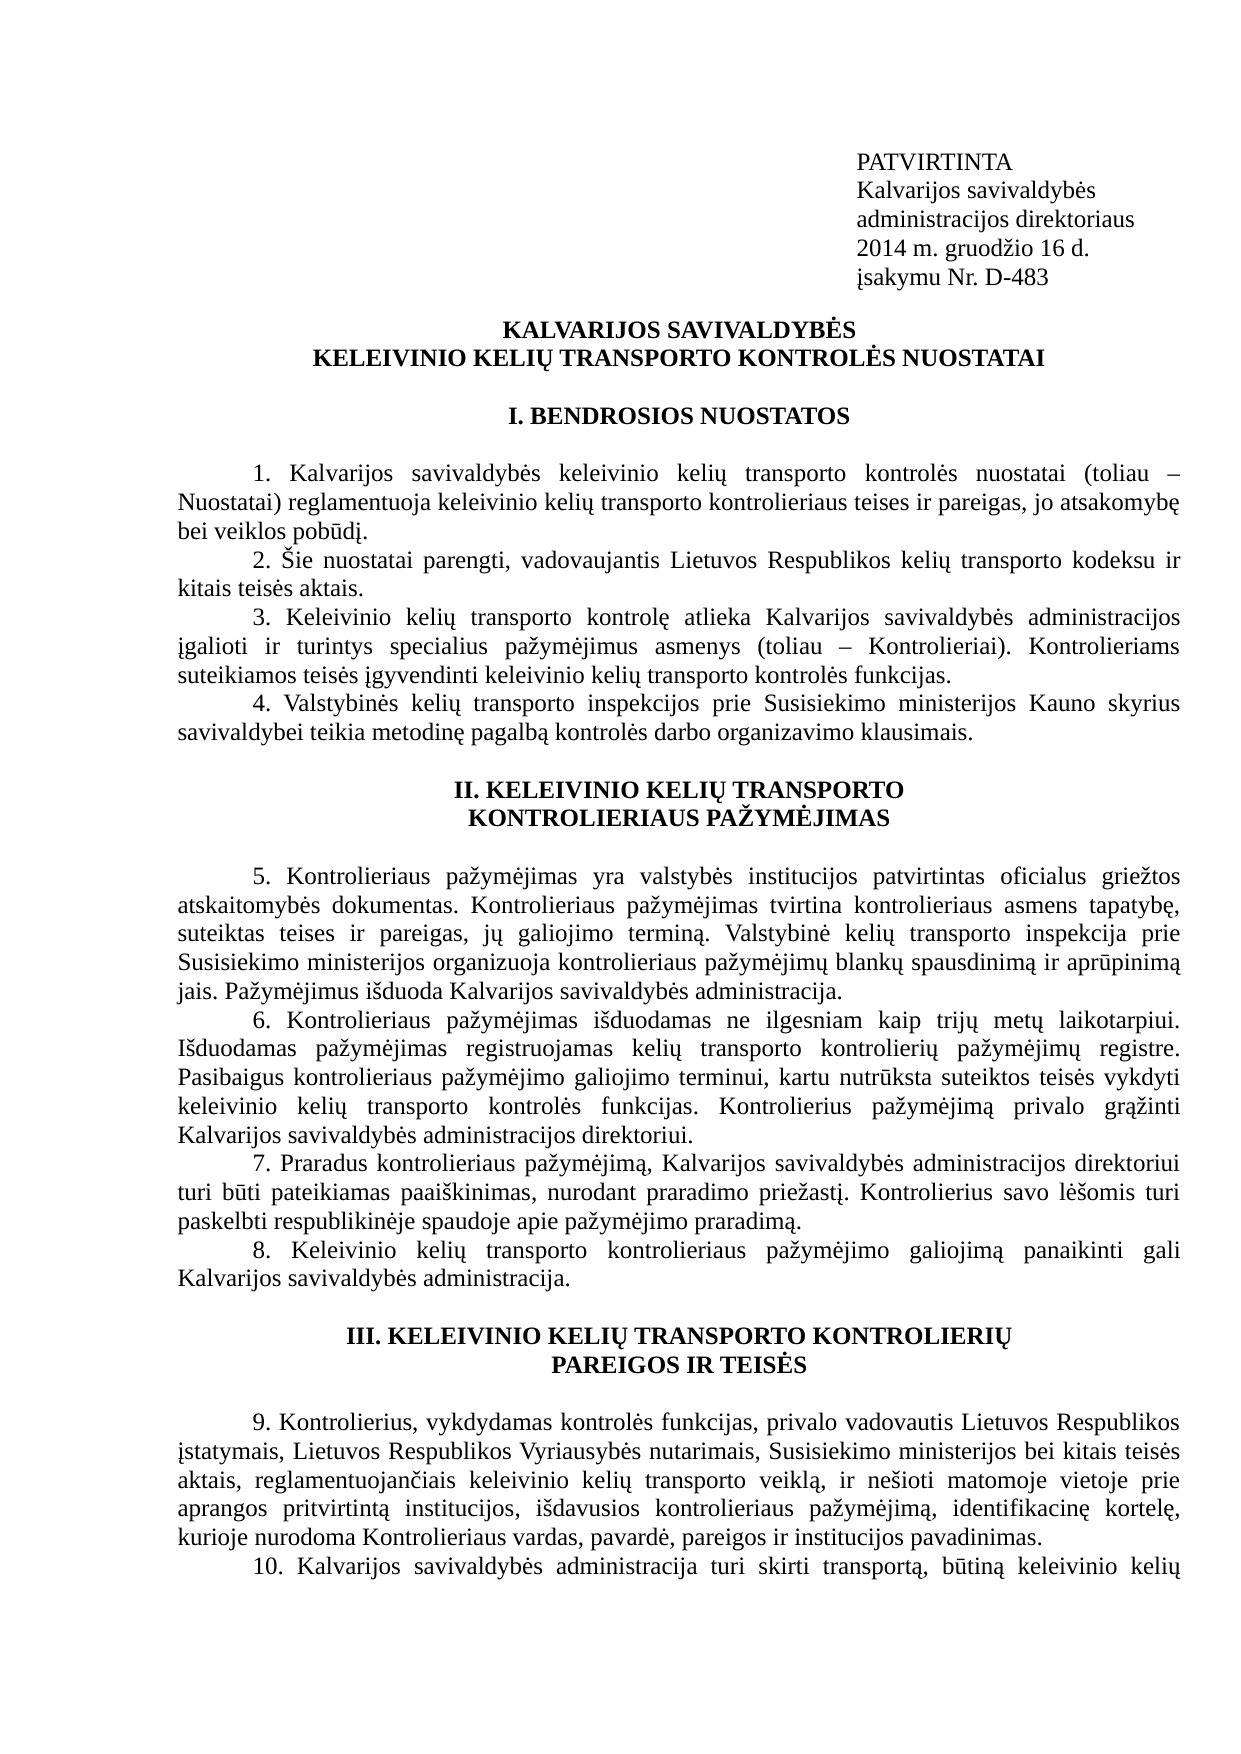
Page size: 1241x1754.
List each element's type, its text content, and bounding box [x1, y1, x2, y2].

text įsakymu Nr. D-483 [177, 262, 1181, 291]
text I. BENDROSIOS NUOSTATOS [177, 401, 1181, 430]
text 2. Šie nuostatai parengti, vadovaujantis Lietuvos Respublikos kelių transporto kodeksu ir kitais teisės aktais. [177, 545, 1181, 602]
text 1. Kalvarijos savivaldybės keleivinio kelių transporto kontrolės nuostatai (toliau – Nuostatai) reglamentuoja keleivinio kelių transporto kontrolieriaus teises ir pareigas, jo atsakomybę bei veiklos pobūdį. [177, 458, 1181, 545]
text 5. Kontrolieriaus pažymėjimas yra valstybės institucijos patvirtintas oficialus griežtos atskaitomybės dokumentas. Kontrolieriaus pažymėjimas tvirtina kontrolieriaus asmens tapatybę, suteiktas teises ir pareigas, jų galiojimo terminą. Valstybinė kelių transporto inspekcija prie Susisiekimo ministerijos organizuoja kontrolieriaus pažymėjimų blankų spausdinimą ir aprūpinimą jais. Pažymėjimus išduoda Kalvarijos savivaldybės administracija. [177, 861, 1181, 1005]
text administracijos direktoriaus [177, 204, 1181, 233]
text 4. Valstybinės kelių transporto inspekcijos prie Susisiekimo ministerijos Kauno skyrius savivaldybei teikia metodinę pagalbą kontrolės darbo organizavimo klausimais. [177, 688, 1181, 746]
text 6. Kontrolieriaus pažymėjimas išduodamas ne ilgesniam kaip trijų metų laikotarpiui. Išduodamas pažymėjimas registruojamas kelių transporto kontrolierių pažymėjimų registre. Pasibaigus kontrolieriaus pažymėjimo galiojimo terminui, kartu nutrūksta suteiktos teisės vykdyti keleivinio kelių transporto kontrolės funkcijas. Kontrolierius pažymėjimą privalo grąžinti Kalvarijos savivaldybės administracijos direktoriui. [177, 1005, 1181, 1148]
text KELEIVINIO KELIŲ TRANSPORTO KONTROLĖS NUOSTATAI [177, 343, 1181, 372]
text Kalvarijos savivaldybės [177, 176, 1181, 204]
text PATVIRTINTA [177, 147, 1181, 176]
text II. KELEIVINIO KELIŲ TRANSPORTO [177, 775, 1181, 803]
text KONTROLIERIAUS PAŽYMĖJIMAS [177, 803, 1181, 832]
text III. KELEIVINIO KELIŲ TRANSPORTO KONTROLIERIŲ [177, 1321, 1181, 1350]
text 2014 m. gruodžio 16 d. [177, 233, 1181, 262]
text PAREIGOS IR TEISĖS [177, 1350, 1181, 1378]
text 10. Kalvarijos savivaldybės administracija turi skirti transportą, būtiną keleivinio kelių [177, 1551, 1181, 1580]
text KALVARIJOS SAVIVALDYBĖS [177, 315, 1181, 343]
text 3. Keleivinio kelių transporto kontrolę atlieka Kalvarijos savivaldybės administracijos įgalioti ir turintys specialius pažymėjimus asmenys (toliau – Kontrolieriai). Kontrolieriams suteikiamos teisės įgyvendinti keleivinio kelių transporto kontrolės funkcijas. [177, 602, 1181, 688]
text 8. Keleivinio kelių transporto kontrolieriaus pažymėjimo galiojimą panaikinti gali Kalvarijos savivaldybės administracija. [177, 1235, 1181, 1292]
text 7. Praradus kontrolieriaus pažymėjimą, Kalvarijos savivaldybės administracijos direktoriui turi būti pateikiamas paaiškinimas, nurodant praradimo priežastį. Kontrolierius savo lėšomis turi paskelbti respublikinėje spaudoje apie pažymėjimo praradimą. [177, 1148, 1181, 1235]
text 9. Kontrolierius, vykdydamas kontrolės funkcijas, privalo vadovautis Lietuvos Respublikos įstatymais, Lietuvos Respublikos Vyriausybės nutarimais, Susisiekimo ministerijos bei kitais teisės aktais, reglamentuojančiais keleivinio kelių transporto veiklą, ir nešioti matomoje vietoje prie aprangos pritvirtintą institucijos, išdavusios kontrolieriaus pažymėjimą, identifikacinę kortelę, kurioje nurodoma Kontrolieriaus vardas, pavardė, pareigos ir institucijos pavadinimas. [177, 1407, 1181, 1551]
